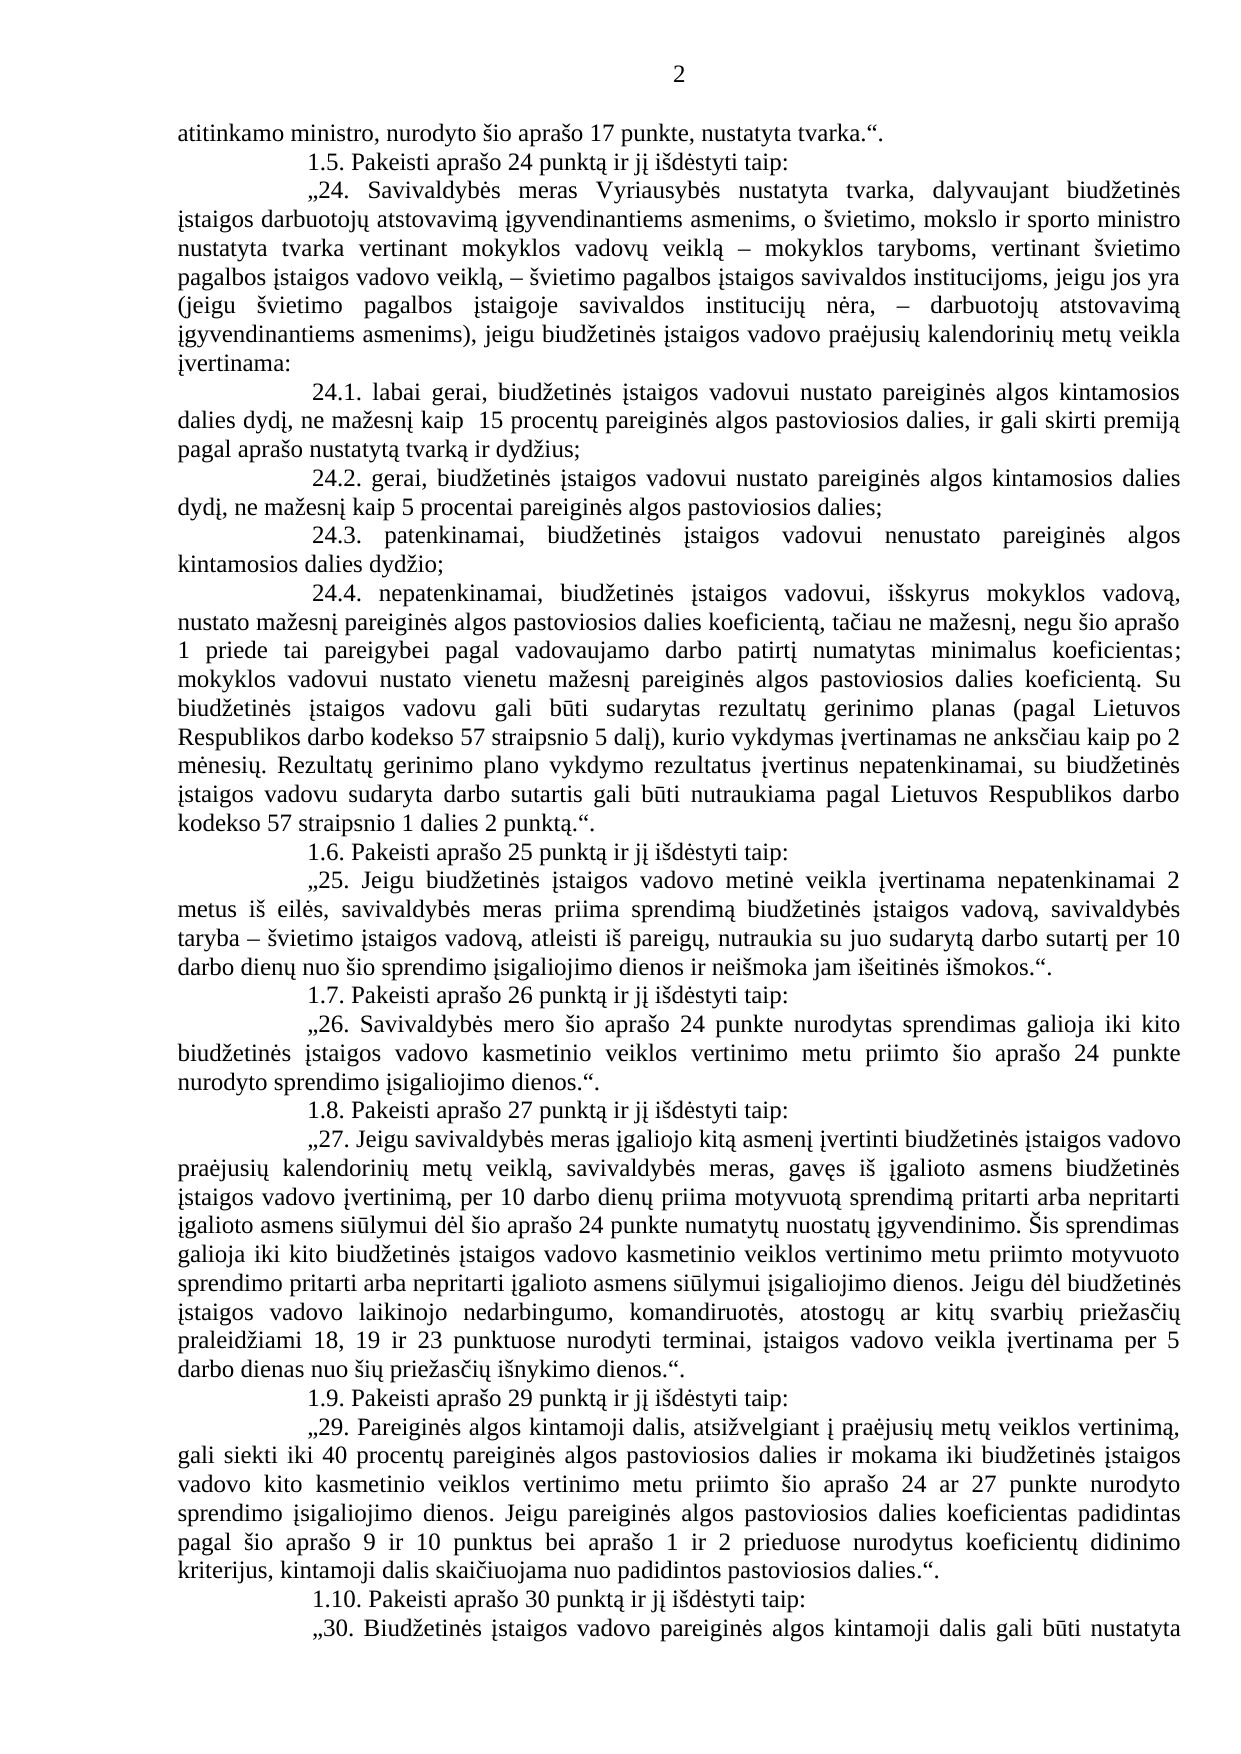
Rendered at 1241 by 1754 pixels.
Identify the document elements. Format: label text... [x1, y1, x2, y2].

text „30. Biudžetinės įstaigos vadovo pareiginės algos kintamoji dalis gali būti nustatyta [177, 1613, 1181, 1642]
text 1.9. Pakeisti aprašo 29 punktą ir jį išdėstyti taip: [177, 1383, 1181, 1412]
text 1.7. Pakeisti aprašo 26 punktą ir jį išdėstyti taip: [177, 981, 1181, 1009]
text 1.8. Pakeisti aprašo 27 punktą ir jį išdėstyti taip: [177, 1096, 1181, 1124]
text 1.6. Pakeisti aprašo 25 punktą ir jį išdėstyti taip: [177, 837, 1181, 866]
text „24. Savivaldybės meras Vyriausybės nustatyta tvarka, dalyvaujant biudžetinės įstaigos darbuotojų atstovavimą įgyvendinantiems asmenims, o švietimo, mokslo ir sporto ministro nustatyta tvarka vertinant mokyklos vadovų veiklą – mokyklos taryboms, vertinant švietimo pagalbos įstaigos vadovo veiklą, – švietimo pagalbos įstaigos savivaldos institucijoms, jeigu jos yra (jeigu švietimo pagalbos įstaigoje savivaldos institucijų nėra, – darbuotojų atstovavimą įgyvendinantiems asmenims), jeigu biudžetinės įstaigos vadovo praėjusių kalendorinių metų veikla įvertinama: [177, 176, 1181, 377]
text atitinkamo ministro, nurodyto šio aprašo 17 punkte, nustatyta tvarka.“. [177, 118, 1181, 147]
text 1.5. Pakeisti aprašo 24 punktą ir jį išdėstyti taip: [177, 147, 1181, 176]
text 24.2. gerai, biudžetinės įstaigos vadovui nustato pareiginės algos kintamosios dalies dydį, ne mažesnį kaip 5 procentai pareiginės algos pastoviosios dalies; [177, 463, 1181, 521]
text „29. Pareiginės algos kintamoji dalis, atsižvelgiant į praėjusių metų veiklos vertinimą, gali siekti iki 40 procentų pareiginės algos pastoviosios dalies ir mokama iki biudžetinės įstaigos vadovo kito kasmetinio veiklos vertinimo metu priimto šio aprašo 24 ar 27 punkte nurodyto sprendimo įsigaliojimo dienos. Jeigu pareiginės algos pastoviosios dalies koeficientas padidintas pagal šio aprašo 9 ir 10 punktus bei aprašo 1 ir 2 prieduose nurodytus koeficientų didinimo kriterijus, kintamoji dalis skaičiuojama nuo padidintos pastoviosios dalies.“. [177, 1412, 1181, 1584]
text „27. Jeigu savivaldybės meras įgaliojo kitą asmenį įvertinti biudžetinės įstaigos vadovo praėjusių kalendorinių metų veiklą, savivaldybės meras, gavęs iš įgalioto asmens biudžetinės įstaigos vadovo įvertinimą, per 10 darbo dienų priima motyvuotą sprendimą pritarti arba nepritarti įgalioto asmens siūlymui dėl šio aprašo 24 punkte numatytų nuostatų įgyvendinimo. Šis sprendimas galioja iki kito biudžetinės įstaigos vadovo kasmetinio veiklos vertinimo metu priimto motyvuoto sprendimo pritarti arba nepritarti įgalioto asmens siūlymui įsigaliojimo dienos. Jeigu dėl biudžetinės įstaigos vadovo laikinojo nedarbingumo, komandiruotės, atostogų ar kitų svarbių priežasčių praleidžiami 18, 19 ir 23 punktuose nurodyti terminai, įstaigos vadovo veikla įvertinama per 5 darbo dienas nuo šių priežasčių išnykimo dienos.“. [177, 1124, 1181, 1383]
text 24.1. labai gerai, biudžetinės įstaigos vadovui nustato pareiginės algos kintamosios dalies dydį, ne mažesnį kaip 15 procentų pareiginės algos pastoviosios dalies, ir gali skirti premiją pagal aprašo nustatytą tvarką ir dydžius; [177, 377, 1181, 463]
text 24.3. patenkinamai, biudžetinės įstaigos vadovui nenustato pareiginės algos kintamosios dalies dydžio; [177, 521, 1181, 578]
text „25. Jeigu biudžetinės įstaigos vadovo metinė veikla įvertinama nepatenkinamai 2 metus iš eilės, savivaldybės meras priima sprendimą biudžetinės įstaigos vadovą, savivaldybės taryba – švietimo įstaigos vadovą, atleisti iš pareigų, nutraukia su juo sudarytą darbo sutartį per 10 darbo dienų nuo šio sprendimo įsigaliojimo dienos ir neišmoka jam išeitinės išmokos.“. [177, 866, 1181, 981]
text 24.4. nepatenkinamai, biudžetinės įstaigos vadovui, išskyrus mokyklos vadovą, nustato mažesnį pareiginės algos pastoviosios dalies koeficientą, tačiau ne mažesnį, negu šio aprašo 1 priede tai pareigybei pagal vadovaujamo darbo patirtį numatytas minimalus koeficientas; mokyklos vadovui nustato vienetu mažesnį pareiginės algos pastoviosios dalies koeficientą. Su biudžetinės įstaigos vadovu gali būti sudarytas rezultatų gerinimo planas (pagal Lietuvos Respublikos darbo kodekso 57 straipsnio 5 dalį), kurio vykdymas įvertinamas ne anksčiau kaip po 2 mėnesių. Rezultatų gerinimo plano vykdymo rezultatus įvertinus nepatenkinamai, su biudžetinės įstaigos vadovu sudaryta darbo sutartis gali būti nutraukiama pagal Lietuvos Respublikos darbo kodekso 57 straipsnio 1 dalies 2 punktą.“. [177, 578, 1181, 837]
text „26. Savivaldybės mero šio aprašo 24 punkte nurodytas sprendimas galioja iki kito biudžetinės įstaigos vadovo kasmetinio veiklos vertinimo metu priimto šio aprašo 24 punkte nurodyto sprendimo įsigaliojimo dienos.“. [177, 1009, 1181, 1096]
text 1.10. Pakeisti aprašo 30 punktą ir jį išdėstyti taip: [177, 1584, 1181, 1613]
